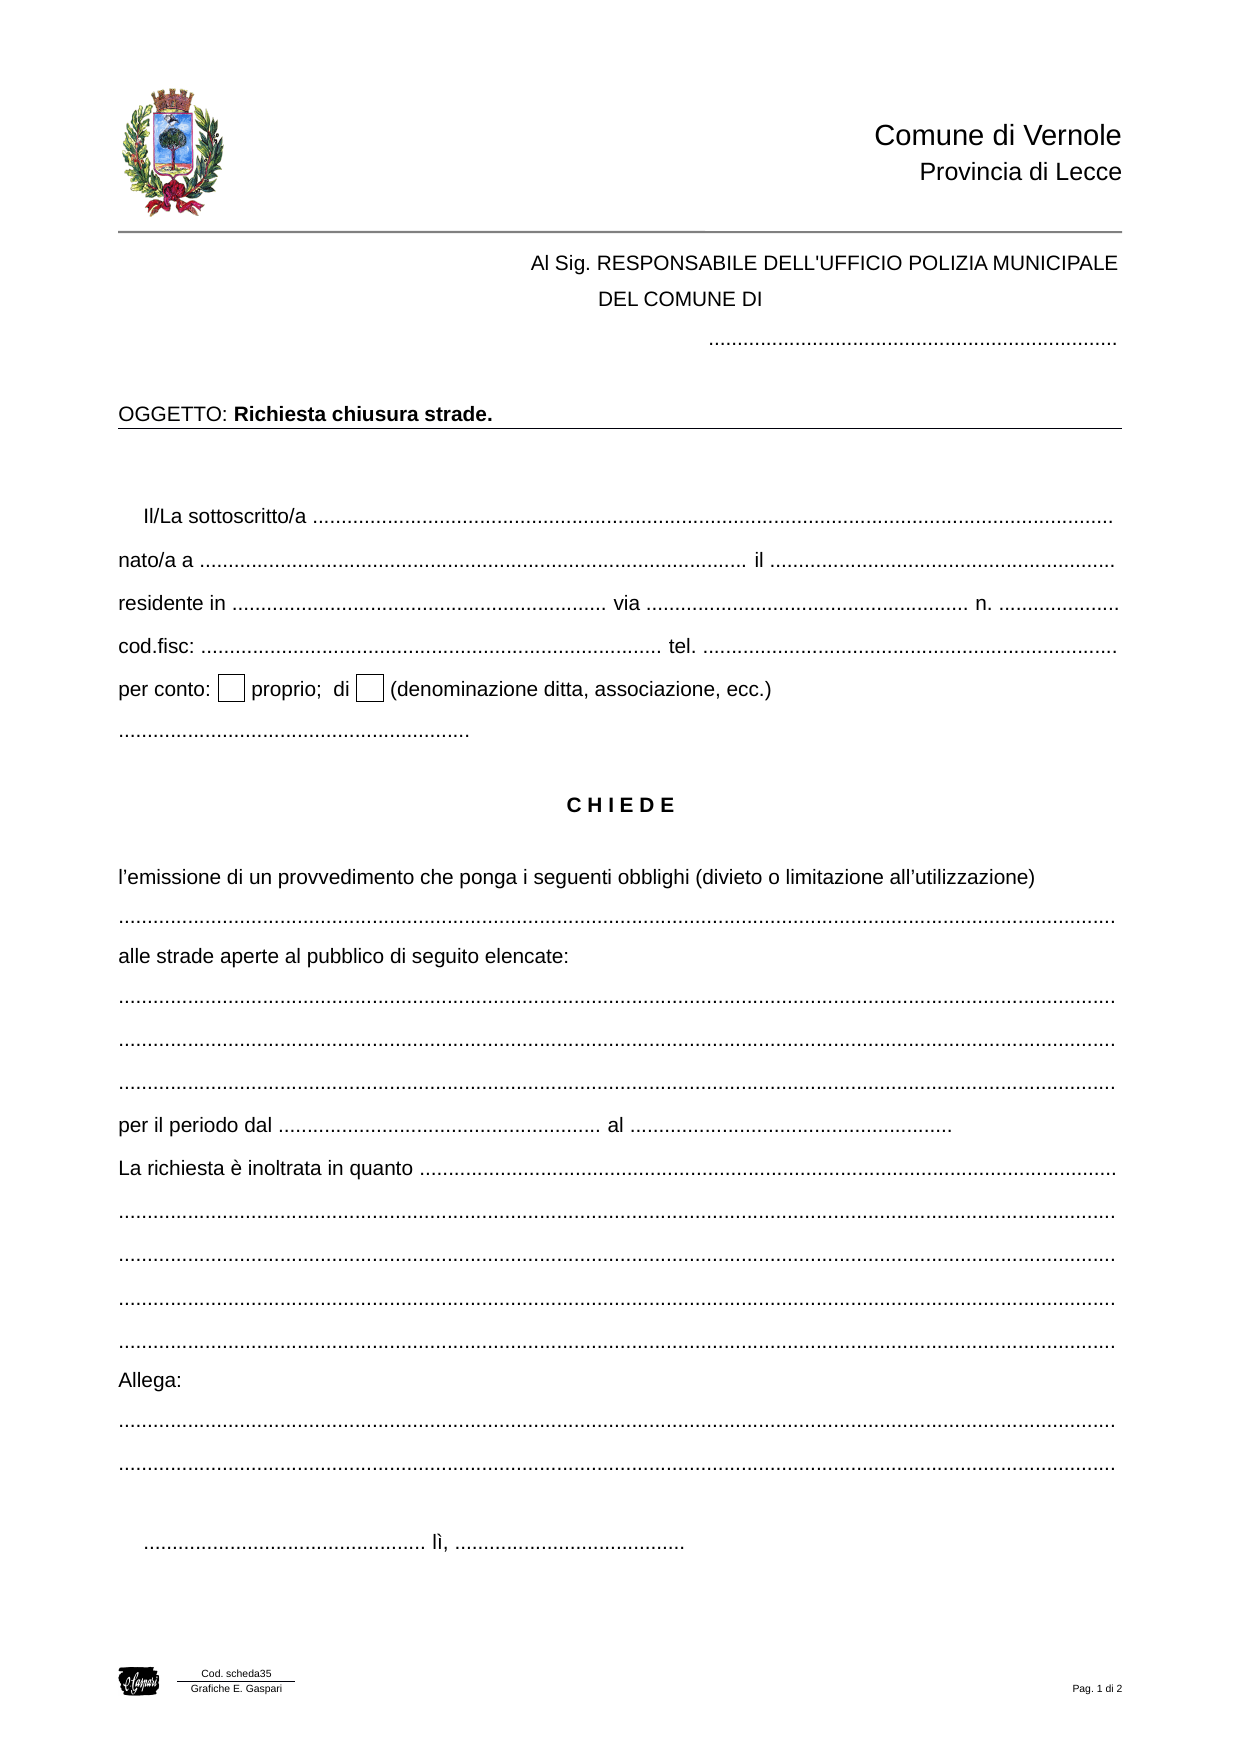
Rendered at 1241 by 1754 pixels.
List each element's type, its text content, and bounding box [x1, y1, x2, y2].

text ....................................................................... [708, 322, 1122, 351]
picture [122, 87, 224, 219]
text OGGETTO: Richiesta chiusura strade. [118, 402, 1122, 428]
text Allega: [118, 1368, 1122, 1392]
text ............................................................................................................................................................................. [118, 980, 1122, 1008]
text ............................................................................................................................................................................. [118, 1404, 1122, 1432]
text La richiesta è inoltrata in quanto ......................................................................................................................... [118, 1152, 1122, 1181]
text residente in ................................................................. via ........................................................ n. ..................... [118, 587, 1122, 616]
text alle strade aperte al pubblico di seguito elencate: [118, 944, 1122, 968]
text ............................................................................................................................................................................. [118, 1325, 1122, 1353]
text ............................................................................................................................................................................. [118, 1195, 1122, 1224]
text nato/a a ............................................................................................... il ............................................................ [118, 544, 1122, 572]
text cod.fisc: ................................................................................ tel. ........................................................................ [118, 630, 1122, 659]
text ............................................................................................................................................................................. [118, 1447, 1122, 1476]
text Al Sig. RESPONSABILE DELL'UFFICIO POLIZIA MUNICIPALE [531, 251, 1122, 274]
picture [118, 1666, 160, 1696]
text per conto: proprio; di (denominazione ditta, associazione, ecc.) ............................................................. [118, 673, 1122, 742]
text Il/La sottoscritto/a ........................................................................................................................................... [118, 501, 1122, 529]
text DEL COMUNE DI [598, 287, 1122, 311]
text ............................................................................................................................................................................. [118, 1282, 1122, 1310]
text per il periodo dal ........................................................ al ........................................................ [118, 1109, 1122, 1138]
text ................................................. lì, ........................................ [143, 1526, 1122, 1555]
text ............................................................................................................................................................................. [118, 1238, 1122, 1267]
text ............................................................................................................................................................................. [118, 1023, 1122, 1052]
text l’emissione di un provvedimento che ponga i seguenti obblighi (divieto o limitazione all’utilizzazione) ............................................................................................................................................................................. [118, 865, 1122, 929]
text C H I E D E [118, 793, 1122, 817]
text Comune di Vernole [224, 118, 1122, 152]
text Provincia di Lecce [224, 157, 1122, 185]
text ............................................................................................................................................................................. [118, 1066, 1122, 1095]
